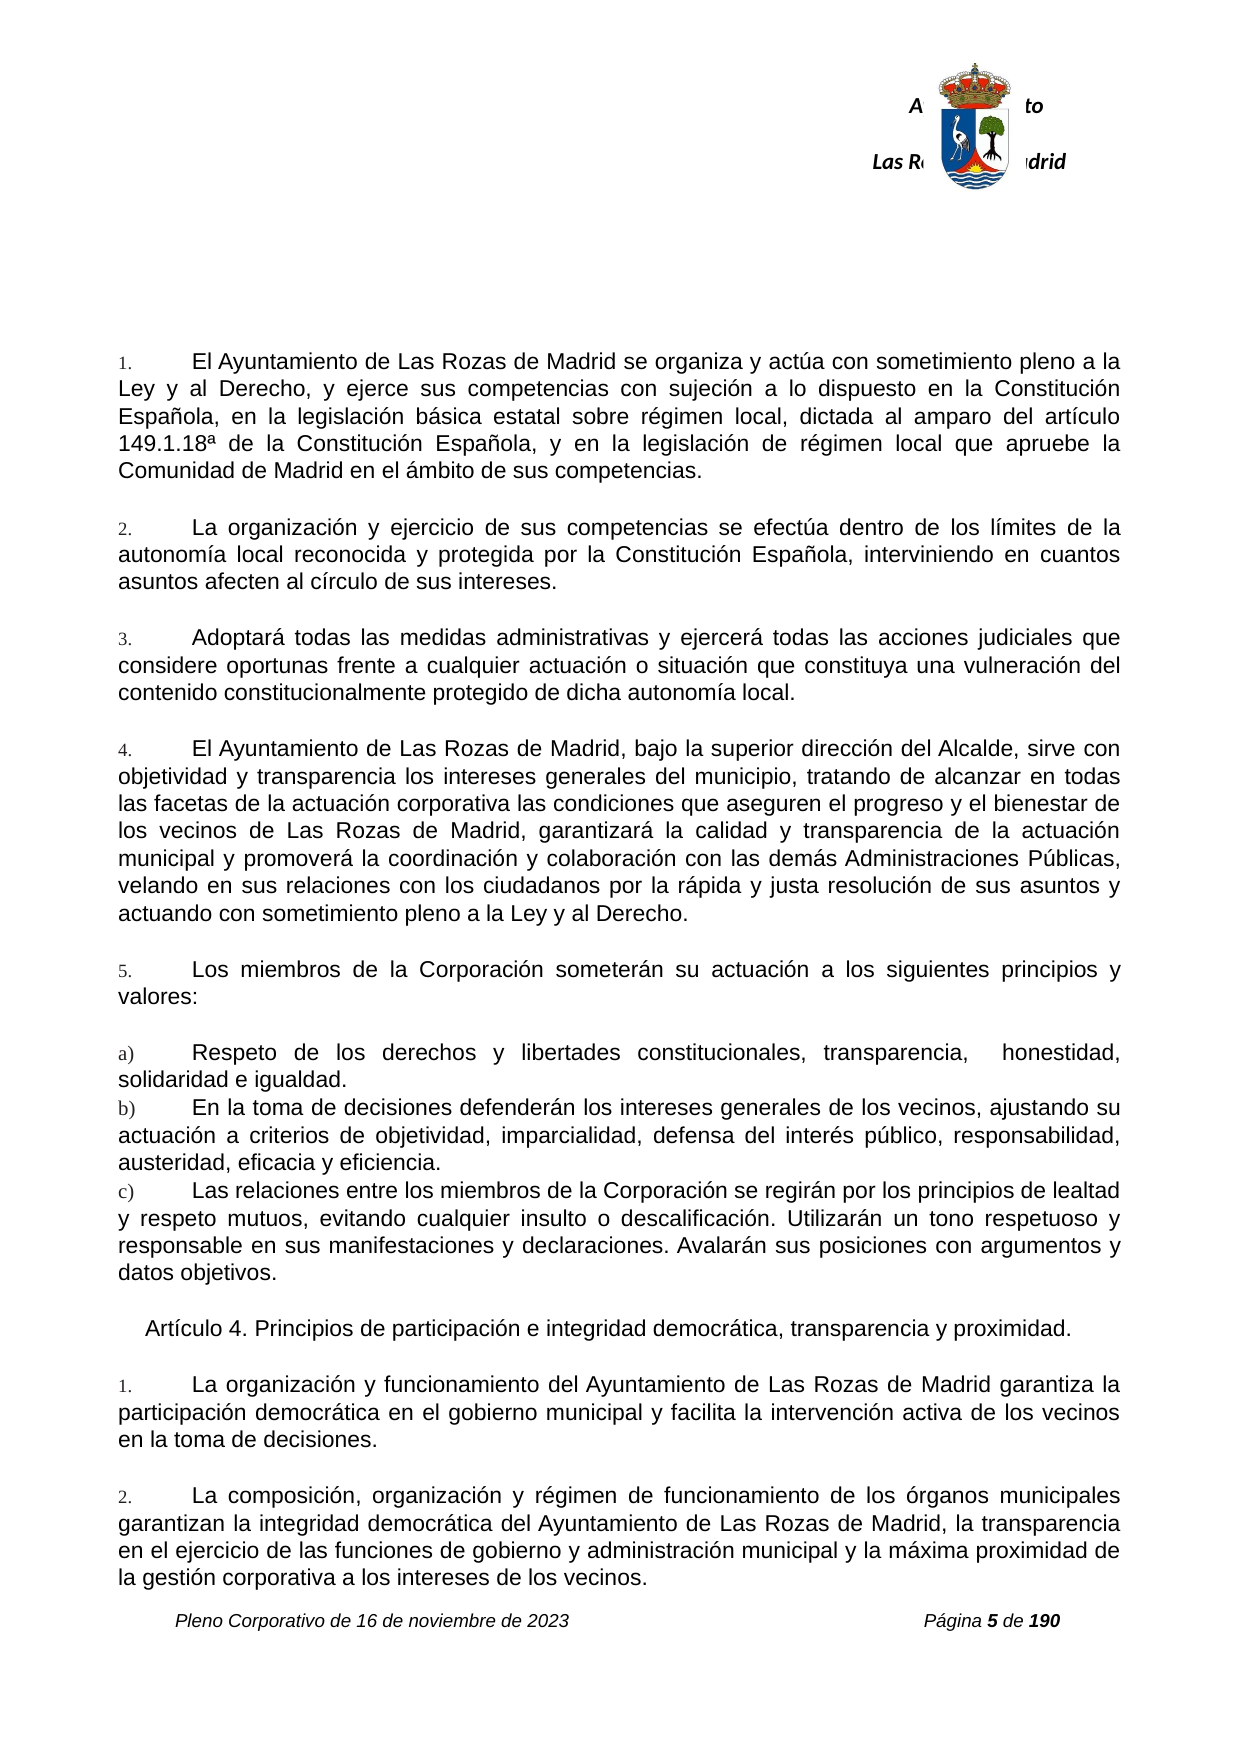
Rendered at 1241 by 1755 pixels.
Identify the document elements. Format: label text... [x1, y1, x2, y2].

list Adoptará todas las medidas administrativas y ejercerá todas las acciones judiciales que considere oportunas frente a cualquier actuación o situación que constituya una vulneración del contenido constitucionalmente protegido de dicha autonomía local. [118, 624, 1122, 706]
list Los miembros de la Corporación someterán su actuación a los siguientes principios y valores: [118, 956, 1122, 1009]
list Respeto de los derechos y libertades constitucionales, transparencia, honestidad, solidaridad e igualdad. [118, 1039, 1122, 1093]
list Las relaciones entre los miembros de la Corporación se regirán por los principios de lealtad y respeto mutuos, evitando cualquier insulto o descalificación. Utilizarán un tono respetuoso y responsable en sus manifestaciones y declaraciones. Avalarán sus posiciones con argumentos y datos objetivos. [118, 1177, 1122, 1286]
list En la toma de decisiones defenderán los intereses generales de los vecinos, ajustando su actuación a criterios de objetividad, imparcialidad, defensa del interés público, responsabilidad, austeridad, eficacia y eficiencia. [118, 1094, 1122, 1176]
list La organización y funcionamiento del Ayuntamiento de Las Rozas de Madrid garantiza la participación democrática en el gobierno municipal y facilita la intervención activa de los vecinos en la toma de decisiones. [118, 1371, 1122, 1452]
list La composición, organización y régimen de funcionamiento de los órganos municipales garantizan la integridad democrática del Ayuntamiento de Las Rozas de Madrid, la transparencia en el ejercicio de las funciones de gobierno y administración municipal y la máxima proximidad de la gestión corporativa a los intereses de los vecinos. [118, 1482, 1122, 1591]
list El Ayuntamiento de Las Rozas de Madrid se organiza y actúa con sometimiento pleno a la Ley y al Derecho, y ejerce sus competencias con sujeción a lo dispuesto en la Constitución Española, en la legislación básica estatal sobre régimen local, dictada al amparo del artículo 149.1.18ª de la Constitución Española, y en la legislación de régimen local que apruebe la Comunidad de Madrid en el ámbito de sus competencias. [118, 348, 1122, 484]
list El Ayuntamiento de Las Rozas de Madrid, bajo la superior dirección del Alcalde, sirve con objetividad y transparencia los intereses generales del municipio, tratando de alcanzar en todas las facetas de la actuación corporativa las condiciones que aseguren el progreso y el bienestar de los vecinos de Las Rozas de Madrid, garantizará la calidad y transparencia de la actuación municipal y promoverá la coordinación y colaboración con las demás Administraciones Públicas, velando en sus relaciones con los ciudadanos por la rápida y justa resolución de sus asuntos y actuando con sometimiento pleno a la Ley y al Derecho. [118, 735, 1122, 926]
text Artículo 4. Principios de participación e integridad democrática, transparencia y proximidad. [145, 1315, 1122, 1342]
list La organización y ejercicio de sus competencias se efectúa dentro de los límites de la autonomía local reconocida y protegida por la Constitución Española, interviniendo en cuantos asuntos afecten al círculo de sus intereses. [118, 513, 1122, 595]
